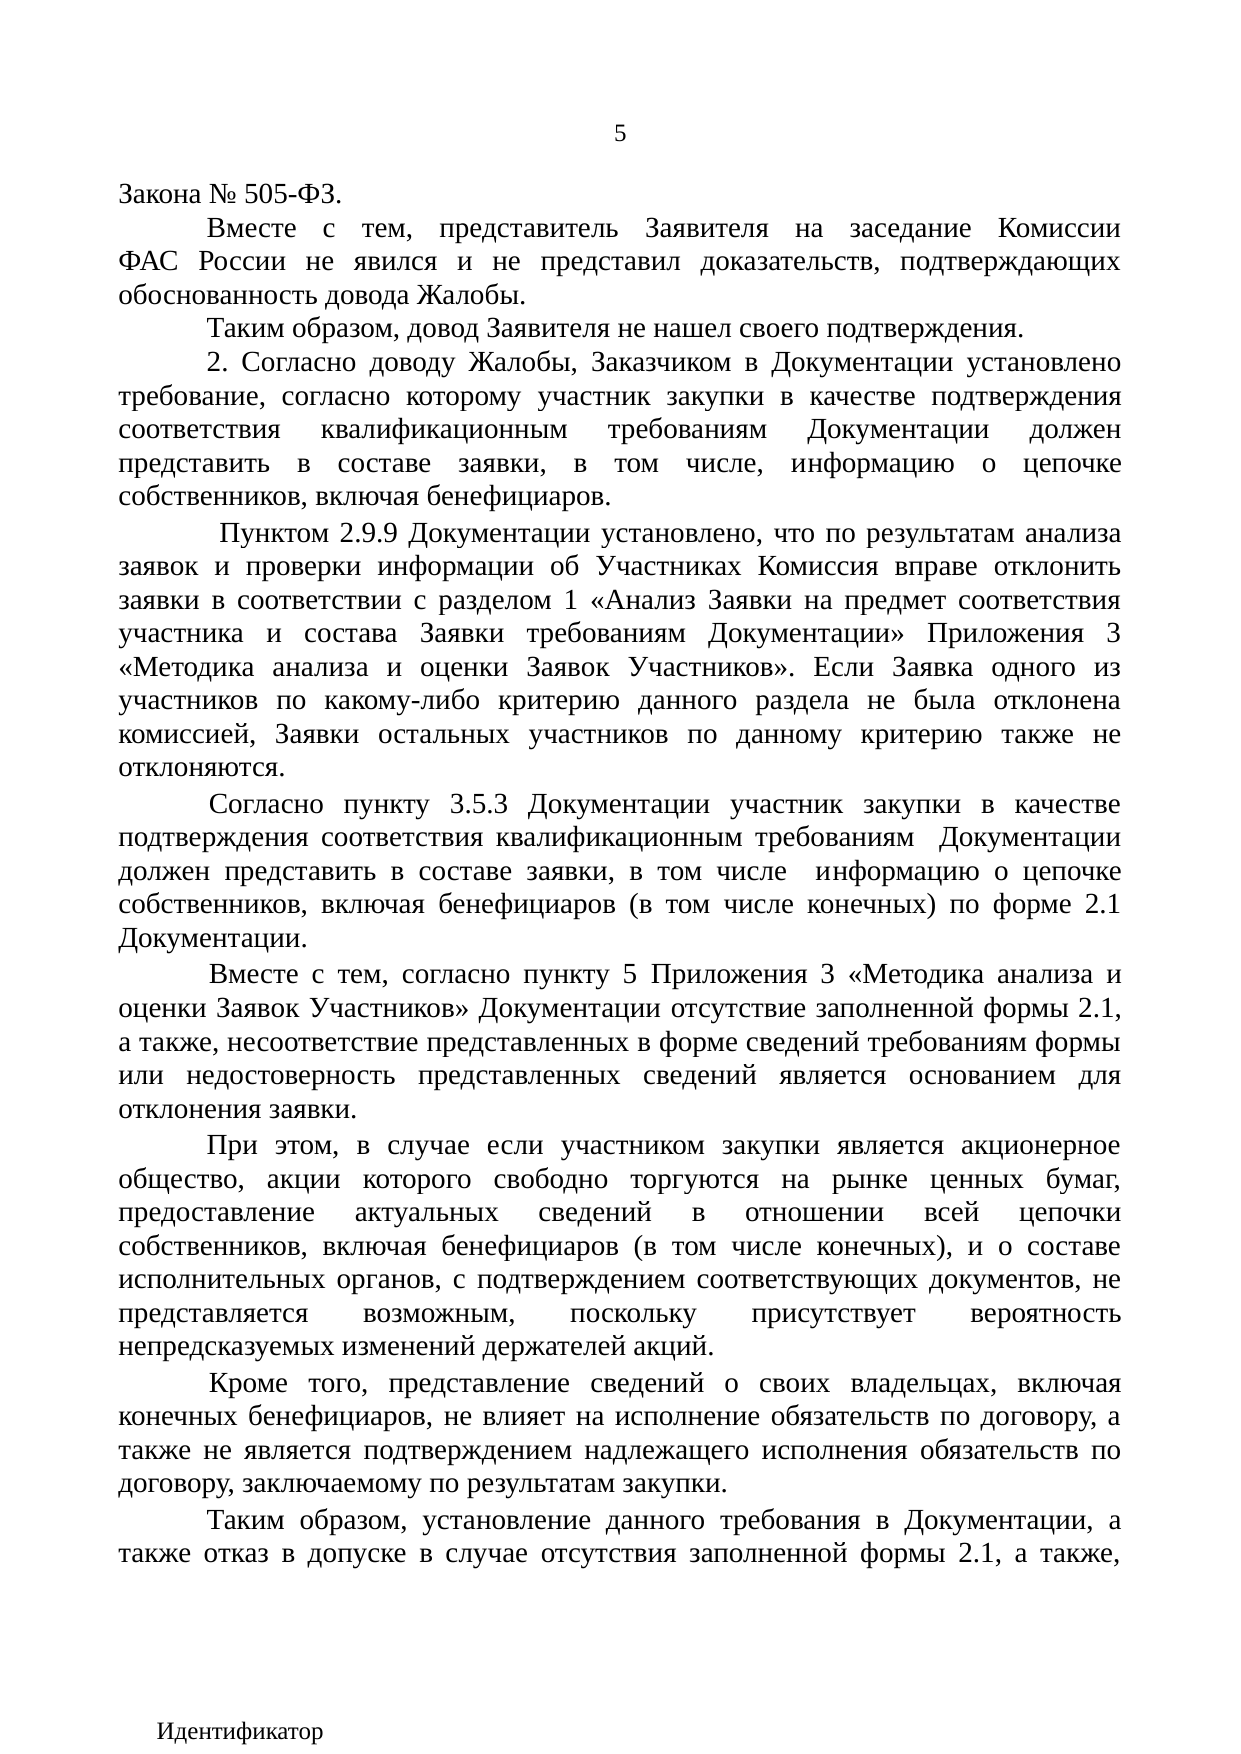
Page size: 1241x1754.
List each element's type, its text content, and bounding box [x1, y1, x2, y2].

text 2. Согласно доводу Жалобы, Заказчиком в Документации установлено требование, согласно которому участник закупки в качестве подтверждения соответствия квалификационным требованиям Документации должен представить в составе заявки, в том числе, информацию о цепочке собственников, включая бенефициаров. [118, 344, 1122, 512]
text При этом, в случае если участником закупки является акционерное общество, акции которого свободно торгуются на рынке ценных бумаг, предоставление актуальных сведений в отношении всей цепочки собственников, включая бенефициаров (в том числе конечных), и о составе исполнительных органов, с подтверждением соответствующих документов, не представляется возможным, поскольку присутствует вероятность непредсказуемых изменений держателей акций. [118, 1127, 1122, 1362]
text Пунктом 2.9.9 Документации установлено, что по результатам анализа заявок и проверки информации об Участниках Комиссия вправе отклонить заявки в соответствии с разделом 1 «Анализ Заявки на предмет соответствия участника и состава Заявки требованиям Документации» Приложения 3 «Методика анализа и оценки Заявок Участников». Если Заявка одного из участников по какому-либо критерию данного раздела не была отклонена комиссией, Заявки остальных участников по данному критерию также не отклоняются. [118, 515, 1122, 783]
text Кроме того, представление сведений о своих владельцах, включая конечных бенефициаров, не влияет на исполнение обязательств по договору, а также не является подтверждением надлежащего исполнения обязательств по договору, заключаемому по результатам закупки. [118, 1365, 1122, 1499]
text Закона № 505-ФЗ. [118, 176, 1122, 210]
text Таким образом, довод Заявителя не нашел своего подтверждения. [118, 311, 1122, 344]
text Согласно пункту 3.5.3 Документации участник закупки в качестве подтверждения соответствия квалификационным требованиям Документации должен представить в составе заявки, в том числе информацию о цепочке собственников, включая бенефициаров (в том числе конечных) по форме 2.1 Документации. [118, 786, 1122, 954]
text Таким образом, установление данного требования в Документации, а также отказ в допуске в случае отсутствия заполненной формы 2.1, а также, [118, 1502, 1122, 1569]
text Вместе с тем, согласно пункту 5 Приложения 3 «Методика анализа и оценки Заявок Участников» Документации отсутствие заполненной формы 2.1, а также, несоответствие представленных в форме сведений требованиям формы или недостоверность представленных сведений является основанием для отклонения заявки. [118, 957, 1122, 1124]
text Вместе с тем, представитель Заявителя на заседание Комиссии ФАС России не явился и не представил доказательств, подтверждающих обоснованность довода Жалобы. [118, 210, 1122, 311]
